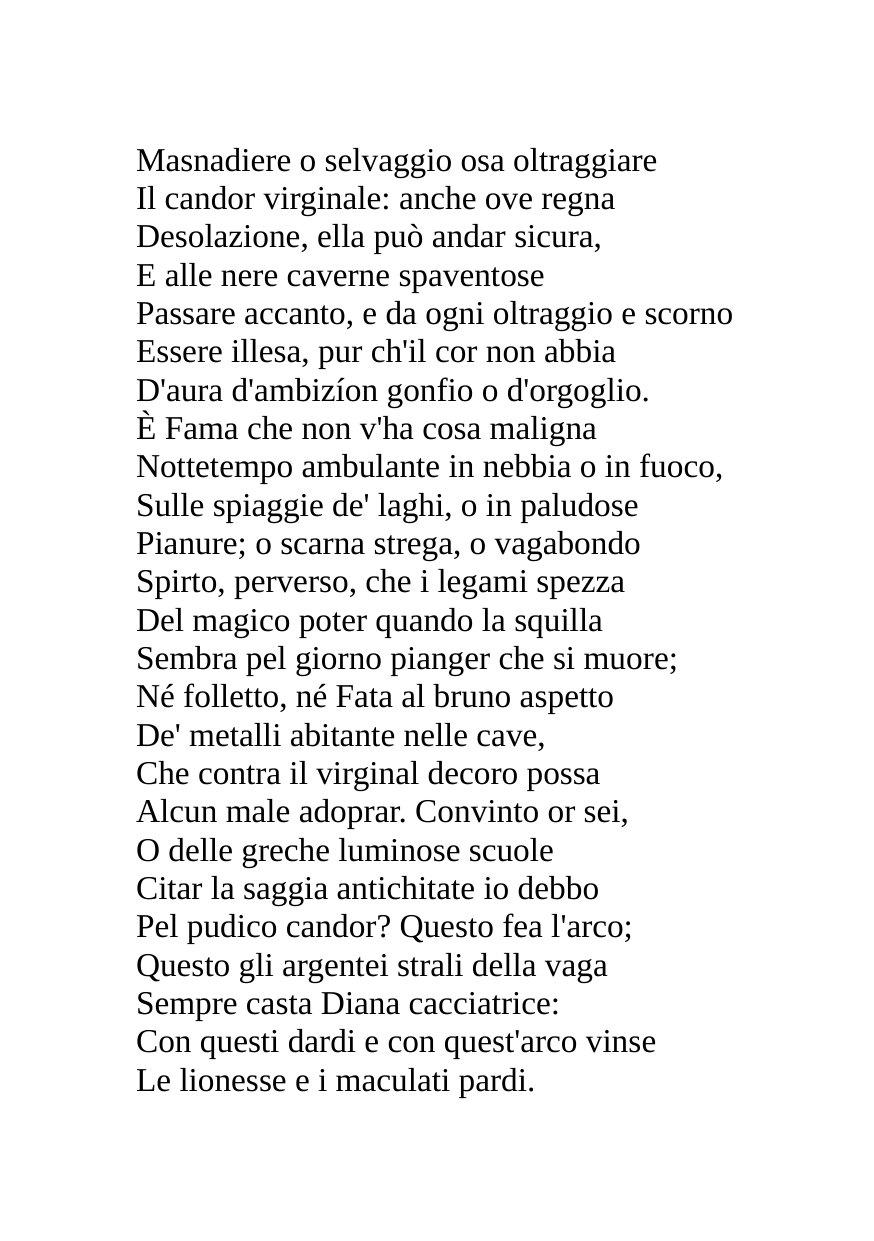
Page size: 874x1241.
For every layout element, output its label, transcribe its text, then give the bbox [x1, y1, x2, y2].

text Con questi dardi e con quest'arco vinse [106, 1022, 768, 1060]
text Pel pudico candor? Questo fea l'arco; [106, 907, 768, 945]
text Pianure; o scarna strega, o vagabondo [106, 523, 768, 562]
text Né folletto, né Fata al bruno aspetto [106, 677, 768, 715]
text Citar la saggia antichitate io debbo [106, 868, 768, 907]
text Alcun male adoprar. Convinto or sei, [106, 792, 768, 830]
text Masnadiere o selvaggio osa oltraggiare [106, 140, 768, 178]
text D'aura d'ambizíon gonfio o d'orgoglio. [106, 370, 768, 408]
text Passare accanto, e da ogni oltraggio e scorno [106, 293, 768, 332]
text Sempre casta Diana cacciatrice: [106, 983, 768, 1022]
text Essere illesa, pur ch'il cor non abbia [106, 332, 768, 370]
text Il candor virginale: anche ove regna [106, 178, 768, 217]
text Sembra pel giorno pianger che si muore; [106, 638, 768, 677]
text Sulle spiaggie de' laghi, o in paludose [106, 485, 768, 523]
text O delle greche luminose scuole [106, 830, 768, 868]
text È Fama che non v'ha cosa maligna [106, 408, 768, 447]
text E alle nere caverne spaventose [106, 255, 768, 293]
text Questo gli argentei strali della vaga [106, 945, 768, 983]
text Desolazione, ella può andar sicura, [106, 217, 768, 255]
text De' metalli abitante nelle cave, [106, 715, 768, 753]
text Nottetempo ambulante in nebbia o in fuoco, [106, 447, 768, 485]
text Le lionesse e i maculati pardi. [106, 1060, 768, 1098]
text Spirto, perverso, che i legami spezza [106, 562, 768, 600]
text Del magico poter quando la squilla [106, 600, 768, 638]
text Che contra il virginal decoro possa [106, 753, 768, 792]
